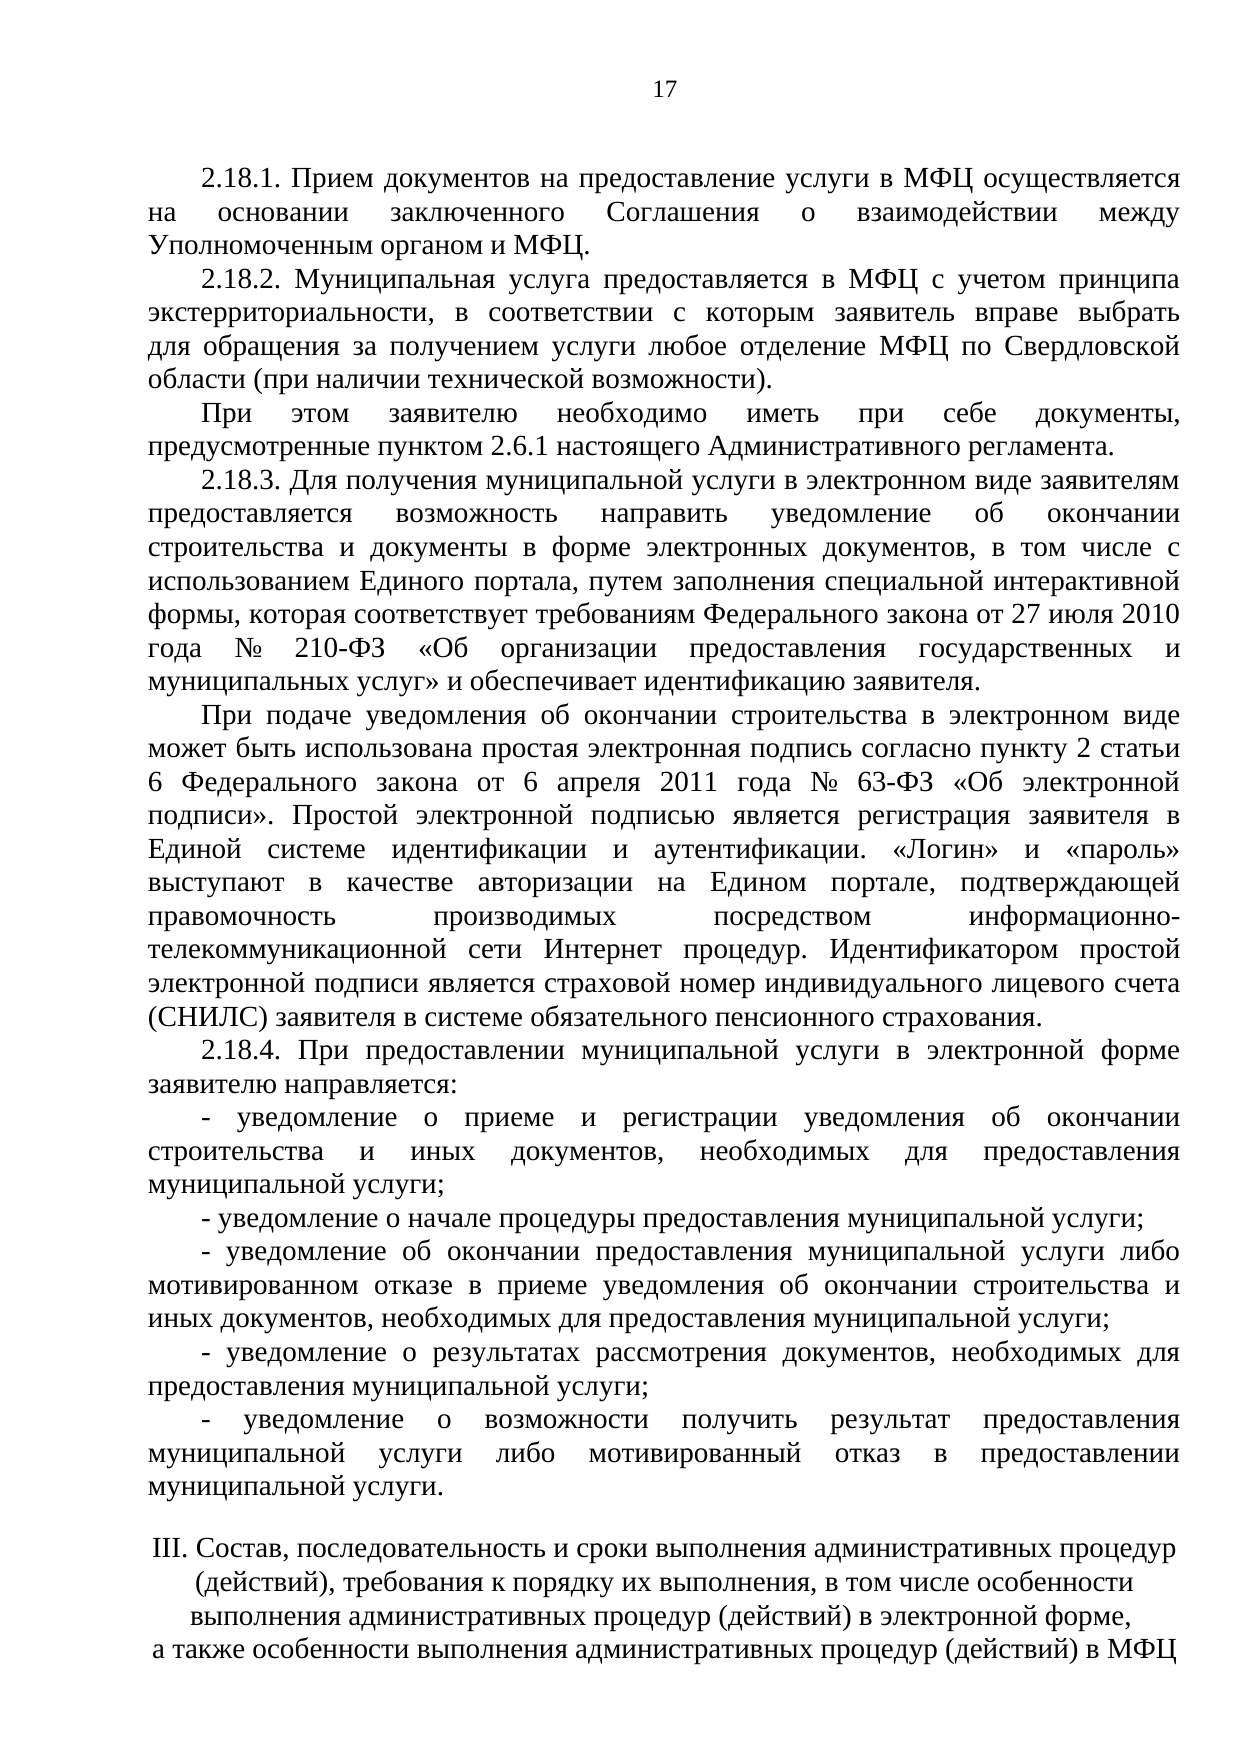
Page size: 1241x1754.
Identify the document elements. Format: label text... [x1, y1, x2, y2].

text III. Состав, последовательность и сроки выполнения административных процедур (действий), требования к порядку их выполнения, в том числе особенности выполнения административных процедур (действий) в электронной форме, а также особенности выполнения административных процедур (действий) в МФЦ [148, 1531, 1181, 1665]
text При этом заявителю необходимо иметь при себе документы, предусмотренные пунктом 2.6.1 настоящего Административного регламента. [148, 395, 1181, 462]
text - уведомление о начале процедуры предоставления муниципальной услуги; [148, 1200, 1181, 1233]
text 2.18.2. Муниципальная услуга предоставляется в МФЦ с учетом принципа экстерриториальности, в соответствии с которым заявитель вправе выбрать для обращения за получением услуги любое отделение МФЦ по Свердловской области (при наличии технической возможности). [148, 261, 1181, 395]
text 2.18.1. Прием документов на предоставление услуги в МФЦ осуществляется на основании заключенного Соглашения о взаимодействии между Уполномоченным органом и МФЦ. [148, 160, 1181, 261]
text - уведомление о возможности получить результат предоставления муниципальной услуги либо мотивированный отказ в предоставлении муниципальной услуги. [148, 1401, 1181, 1502]
text - уведомление о результатах рассмотрения документов, необходимых для предоставления муниципальной услуги; [148, 1334, 1181, 1401]
text 2.18.4. При предоставлении муниципальной услуги в электронной форме заявителю направляется: [148, 1032, 1181, 1099]
text При подаче уведомления об окончании строительства в электронном виде может быть использована простая электронная подпись согласно пункту 2 статьи 6 Федерального закона от 6 апреля 2011 года № 63-ФЗ «Об электронной подписи». Простой электронной подписью является регистрация заявителя в Единой системе идентификации и аутентификации. «Логин» и «пароль» выступают в качестве авторизации на Едином портале, подтверждающей правомочность производимых посредством информационно-телекоммуникационной сети Интернет процедур. Идентификатором простой электронной подписи является страховой номер индивидуального лицевого счета (СНИЛС) заявителя в системе обязательного пенсионного страхования. [148, 697, 1181, 1032]
text 2.18.3. Для получения муниципальной услуги в электронном виде заявителям предоставляется возможность направить уведомление об окончании строительства и документы в форме электронных документов, в том числе с использованием Единого портала, путем заполнения специальной интерактивной формы, которая соответствует требованиям Федерального закона от 27 июля 2010 года № 210-ФЗ «Об организации предоставления государственных и муниципальных услуг» и обеспечивает идентификацию заявителя. [148, 462, 1181, 697]
text - уведомление о приеме и регистрации уведомления об окончании строительства и иных документов, необходимых для предоставления муниципальной услуги; [148, 1099, 1181, 1200]
text - уведомление об окончании предоставления муниципальной услуги либо мотивированном отказе в приеме уведомления об окончании строительства и иных документов, необходимых для предоставления муниципальной услуги; [148, 1233, 1181, 1334]
